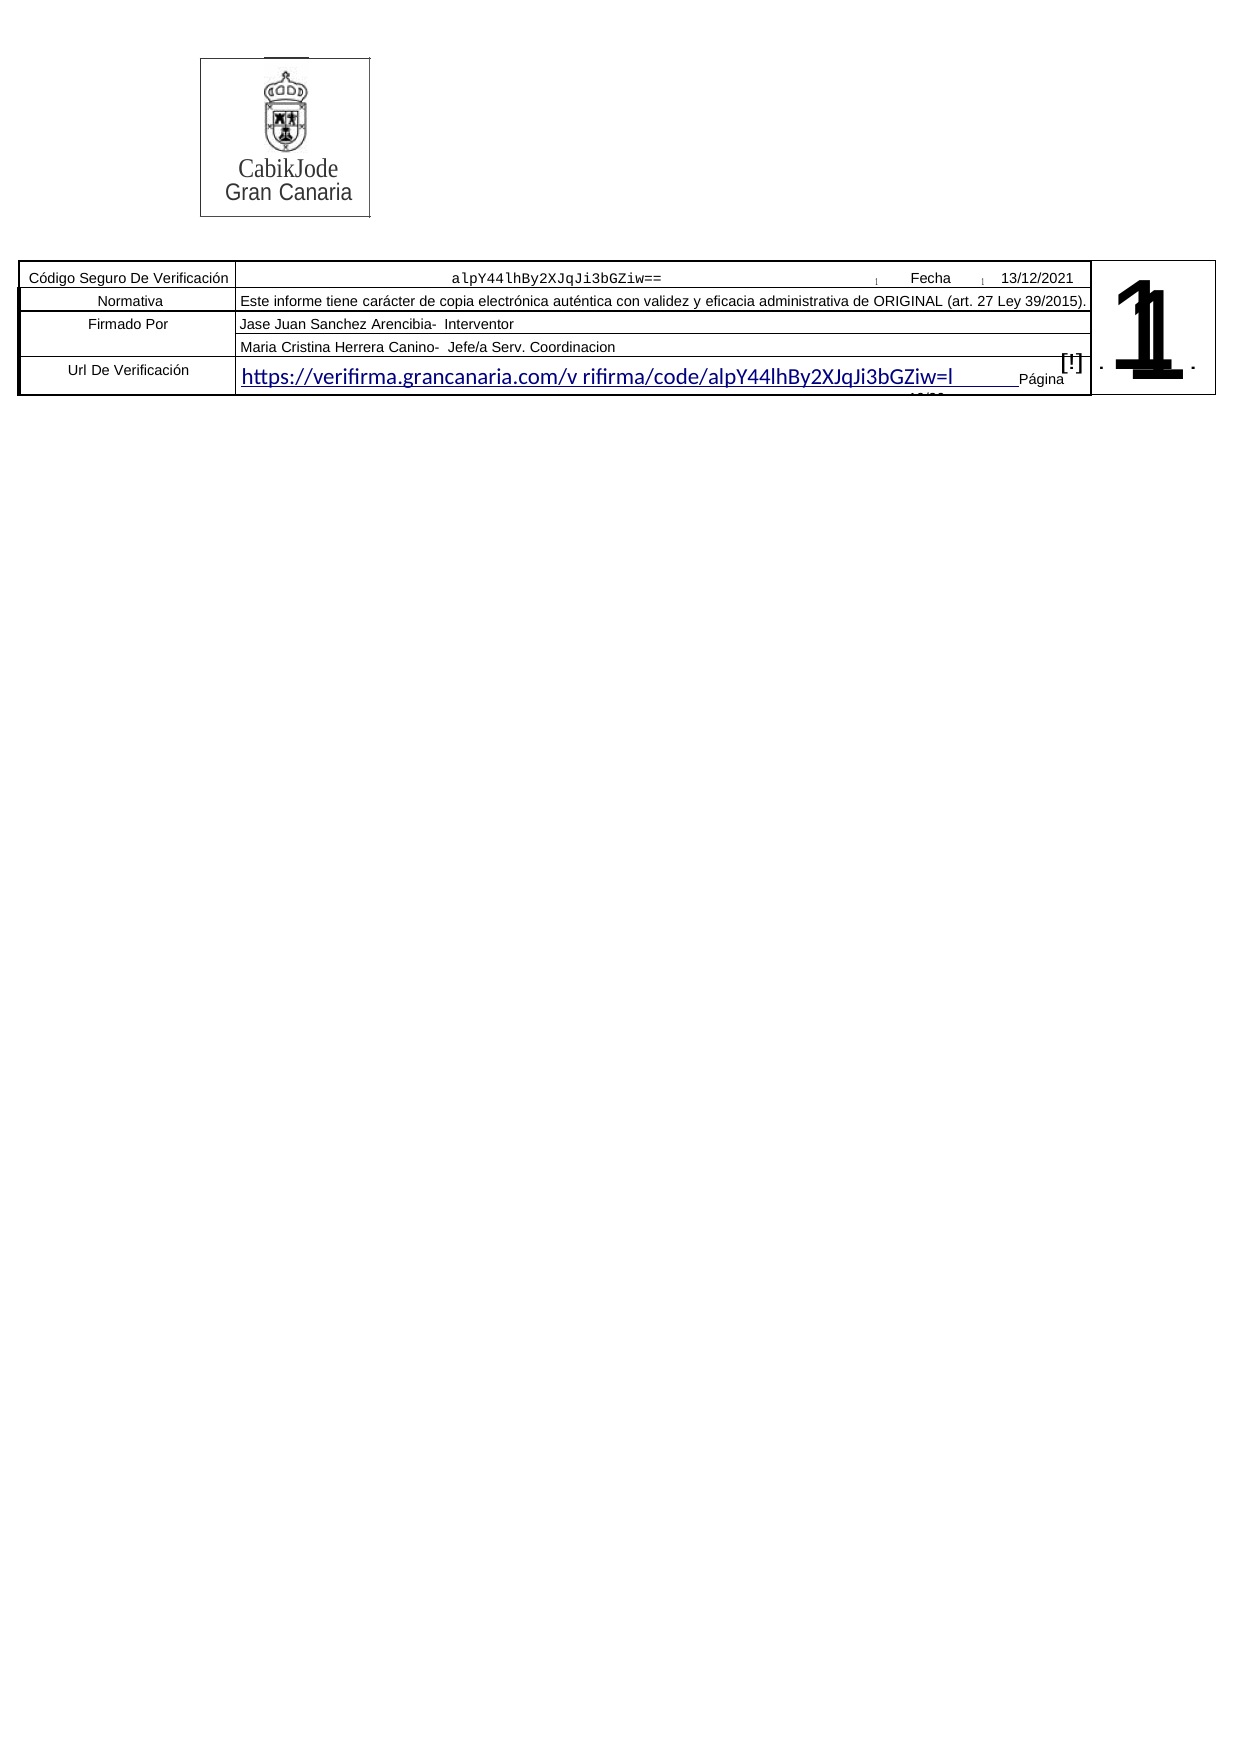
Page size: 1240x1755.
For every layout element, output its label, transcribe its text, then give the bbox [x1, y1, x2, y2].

table_cell Url De Verificación [21, 357, 235, 394]
table_header Código Seguro De Verificación [20, 262, 235, 287]
text [!] . 1. [8, 248, 1220, 407]
table_header alpY44lhBy2XJqJi3bGZiw== 1 Fecha 1 13/12/2021 [236, 262, 1090, 287]
table_cell Este informe tiene carácter de copia electrónica auténtica con validez y eficacia administrativa de ORIGINAL (art. 27 Ley 39/2015). [236, 288, 1090, 310]
table_cell Jase Juan Sanchez Arencibia- Interventor [236, 312, 1090, 333]
table_cell https://verifirma.grancanaria.com/v rifirma/code/alpY44lhBy2XJqJi3bGZiw=l Página 19/20 1 [236, 357, 1090, 394]
table_header 1 [1092, 261, 1215, 394]
table_cell Firmado Por [21, 312, 235, 356]
table_cell Normativa [21, 288, 235, 310]
table_cell Maria Cristina Herrera Canino- Jefe/a Serv. Coordinacion [236, 334, 1090, 356]
